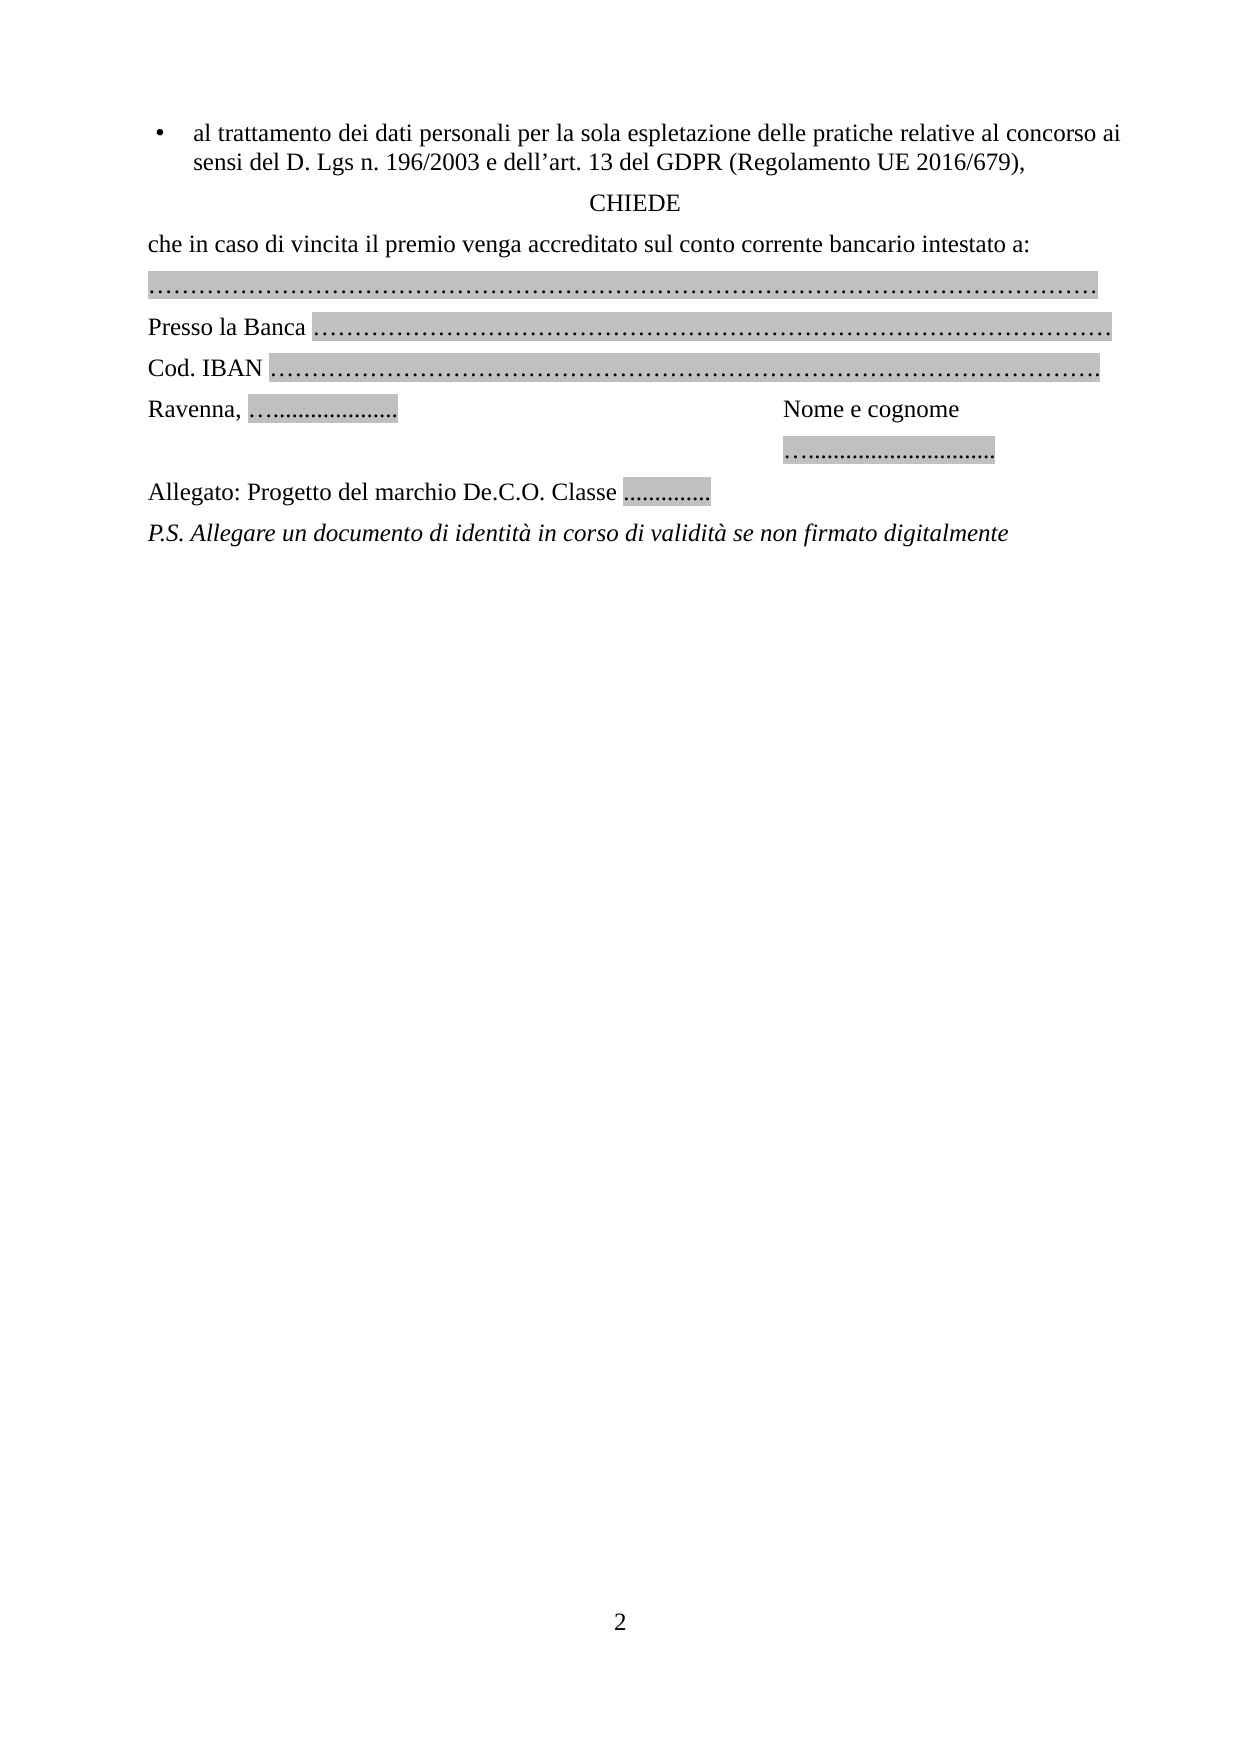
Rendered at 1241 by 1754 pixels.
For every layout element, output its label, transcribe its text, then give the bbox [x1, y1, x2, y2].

text Ravenna, ….................... Nome e cognome [118, 394, 1122, 423]
text P.S. Allegare un documento di identità in corso di validità se non firmato digitalmente [118, 518, 1122, 547]
text ….............................. [118, 436, 1122, 464]
text …………………………………………………………………………………………………… [118, 271, 1122, 299]
list al trattamento dei dati personali per la sola espletazione delle pratiche relative al concorso ai sensi del D. Lgs n. 196/2003 e dell’art. 13 del GDPR (Regolamento UE 2016/679), [156, 118, 1122, 176]
text Presso la Banca …………………………………………………………………………………… [118, 312, 1122, 341]
text Cod. IBAN ………………………………………………………………………………………. [118, 353, 1122, 382]
text Allegato: Progetto del marchio De.C.O. Classe .............. [118, 477, 1122, 506]
text che in caso di vincita il premio venga accreditato sul conto corrente bancario intestato a: [118, 229, 1122, 258]
text CHIEDE [118, 188, 1122, 217]
